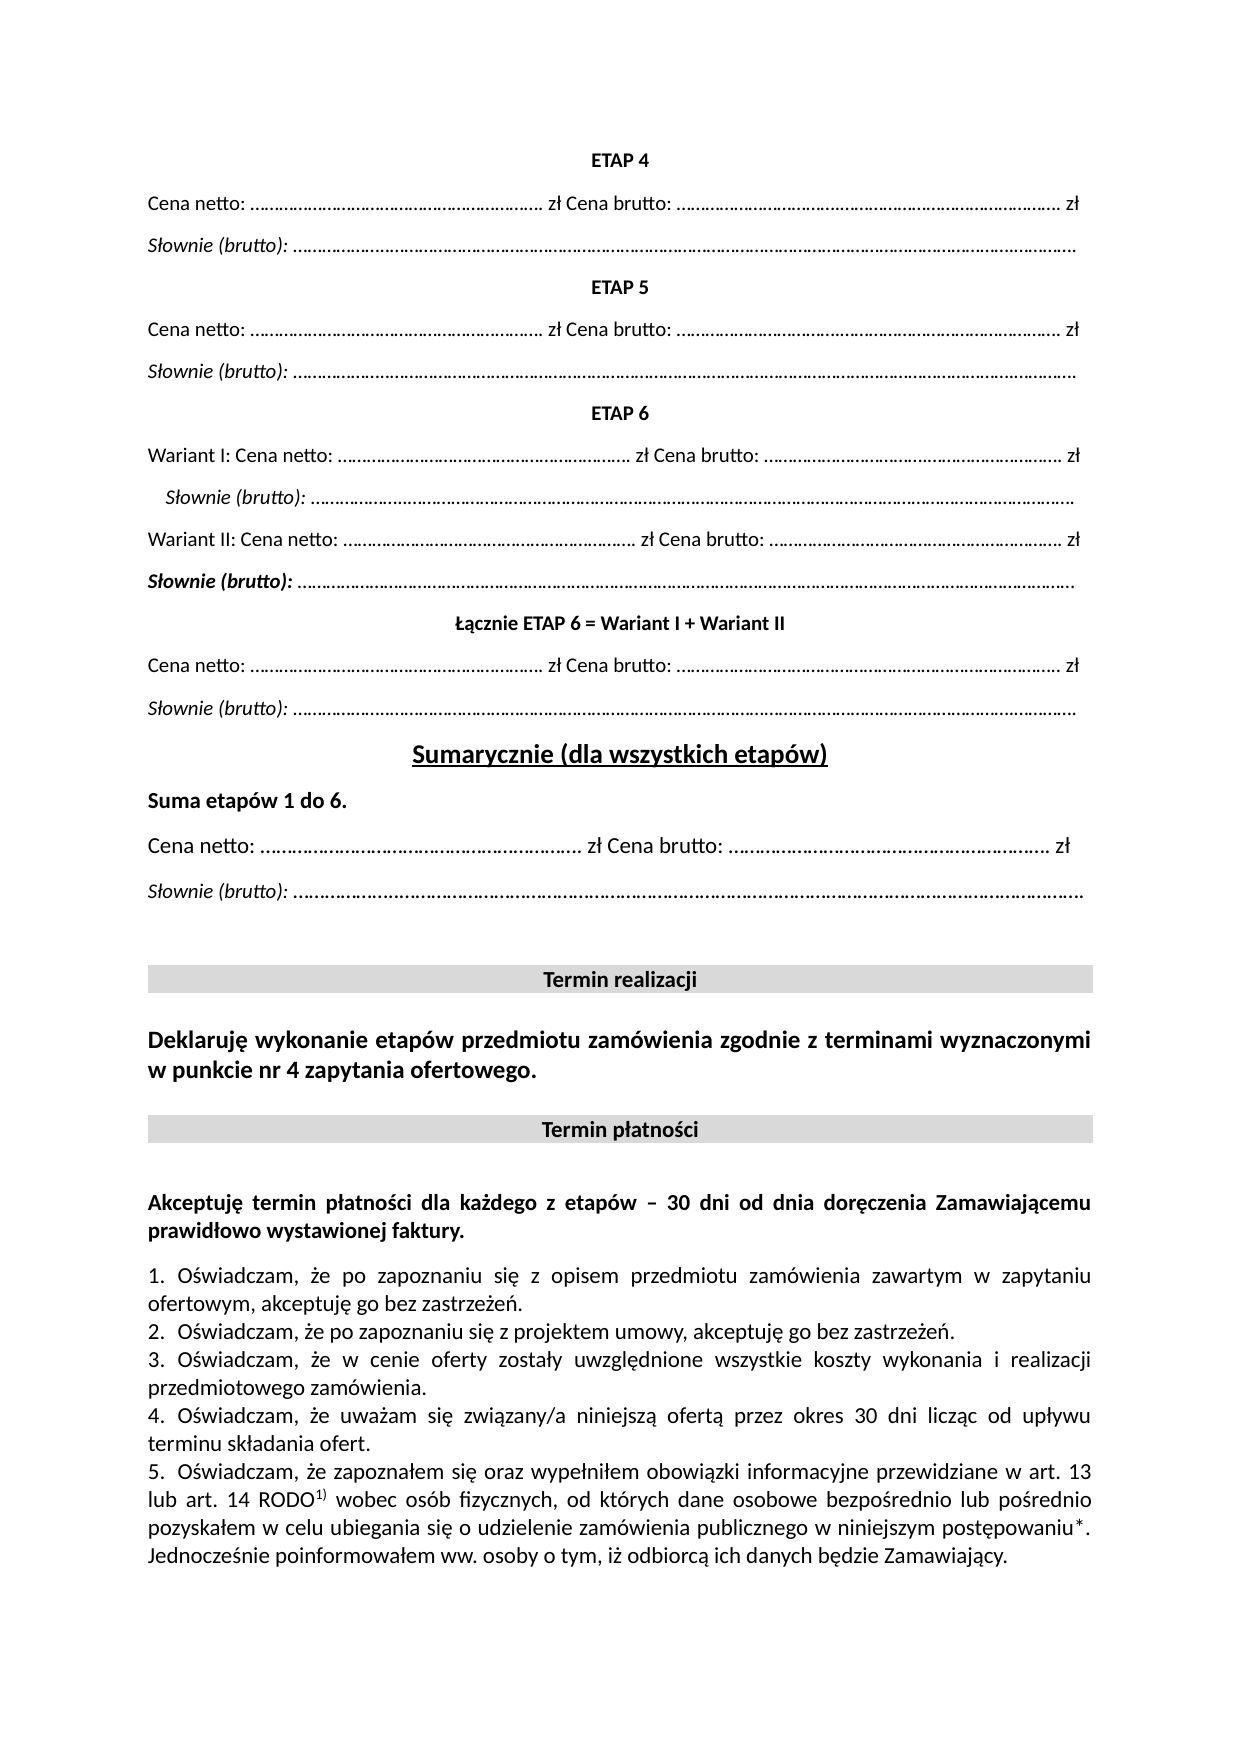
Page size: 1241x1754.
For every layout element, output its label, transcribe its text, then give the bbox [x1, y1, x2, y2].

text Suma etapów 1 do 6. [148, 786, 1093, 814]
text Wariant II: Cena netto: ……………………………………………………. zł Cena brutto: ……………………………………………………. zł [148, 526, 1093, 552]
text Deklaruję wykonanie etapów przedmiotu zamówienia zgodnie z terminami wyznaczonymi w punkcie nr 4 zapytania ofertowego. [148, 1024, 1093, 1085]
text Słownie (brutto): ………………..…………………………………………………………………………………………………………………. [148, 876, 1093, 904]
text ETAP 6 [148, 400, 1093, 426]
text Cena netto: ……………………………………………………. zł Cena brutto: …………………………….………………………………………. zł [148, 316, 1093, 341]
text Sumarycznie (dla wszystkich etapów) [148, 737, 1093, 770]
text Akceptuję termin płatności dla każdego z etapów – 30 dni od dnia doręczenia Zamawiającemu prawidłowo wystawionej faktury. [148, 1188, 1093, 1244]
text Termin realizacji [148, 965, 1093, 993]
text Słownie (brutto): ………………..………………………………………………………………………………………………………………….…………. [148, 695, 1093, 720]
list Oświadczam, że zapoznałem się oraz wypełniłem obowiązki informacyjne przewidziane w art. 13 lub art. 14 RODO1) wobec osób fizycznych, od których dane osobowe bezpośrednio lub pośrednio pozyskałem w celu ubiegania się o udzielenie zamówienia publicznego w niniejszym postępowaniu*. Jednocześnie poinformowałem ww. osoby o tym, iż odbiorcą ich danych będzie Zamawiający. [148, 1457, 1093, 1569]
text Słownie (brutto): ………………..…………………………………………………………………………………………………………………………. [148, 484, 1093, 510]
text Słownie (brutto): ………………..………………………………………………………………………………………………………………….…………. [148, 358, 1093, 383]
list Oświadczam, że uważam się związany/a niniejszą ofertą przez okres 30 dni licząc od upływu terminu składania ofert. [148, 1401, 1093, 1457]
text Cena netto: ……………………………………………………. zł Cena brutto: ……………………………………………………. zł [148, 831, 1093, 859]
text Termin płatności [148, 1115, 1093, 1143]
text Wariant I: Cena netto: ……………………………………………………. zł Cena brutto: …………………………….………………………. zł [148, 442, 1093, 468]
text Cena netto: ……………………………………………………. zł Cena brutto: …………………………………………………………………….. zł [148, 653, 1093, 678]
list Oświadczam, że po zapoznaniu się z projektem umowy, akceptuję go bez zastrzeżeń. [148, 1317, 1093, 1345]
text ETAP 5 [148, 274, 1093, 299]
text ETAP 4 [148, 148, 1093, 173]
text Cena netto: ……………………………………………………. zł Cena brutto: …………………………….………………………………………. zł [148, 190, 1093, 215]
list Oświadczam, że po zapoznaniu się z opisem przedmiotu zamówienia zawartym w zapytaniu ofertowym, akceptuję go bez zastrzeżeń. [148, 1261, 1093, 1317]
text Słownie (brutto): ………………..………………………………………………………………………………………………………………….…………. [148, 232, 1093, 257]
list Oświadczam, że w cenie oferty zostały uwzględnione wszystkie koszty wykonania i realizacji przedmiotowego zamówienia. [148, 1345, 1093, 1401]
text Słownie (brutto): ……………………………………………………………………………………………………………………………………………… [148, 568, 1093, 594]
text Łącznie ETAP 6 = Wariant I + Wariant II [148, 611, 1093, 636]
